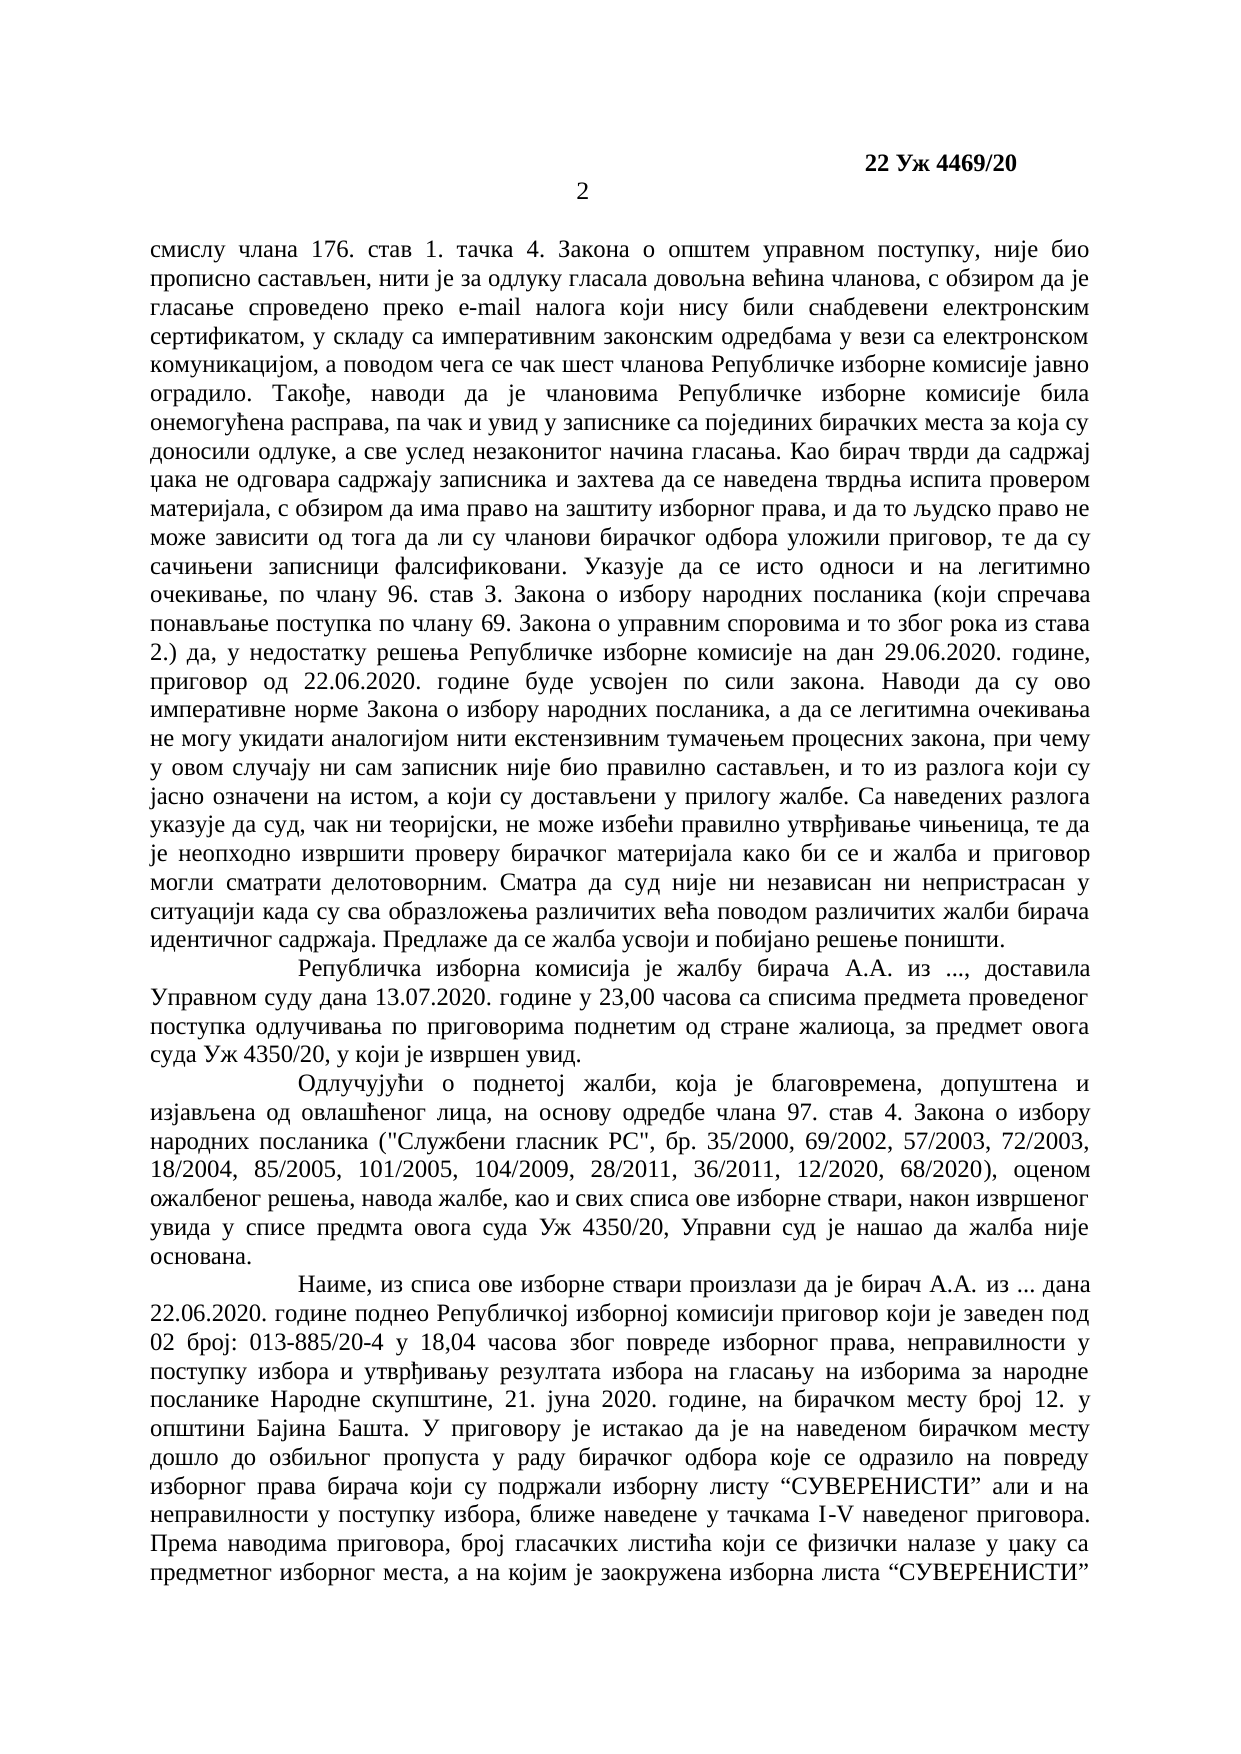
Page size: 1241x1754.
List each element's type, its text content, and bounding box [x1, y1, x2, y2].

text Одлучујући о поднетој жалби, која је благовремена, допуштена и изјављена од овлашћеног лица, на основу одредбе члана 97. став 4. Закона о избору народних посланика ("Службени гласник РС", бр. 35/2000, 69/2002, 57/2003, 72/2003, 18/2004, 85/2005, 101/2005, 104/2009, 28/2011, 36/2011, 12/2020, 68/2020), оценом ожалбеног решења, навода жалбе, као и свих списа ове изборне ствари, након извршеног увида у списе предмта овога суда Уж 4350/20, Управни суд је нашао да жалба није основана. [150, 1068, 1091, 1269]
text Наиме, из списа ове изборне ствари произлази да је бирач A.A. из ... дана 22.06.2020. године поднео Републичкој изборној комисији приговор који је заведен под 02 број: 013-885/20-4 у 18,04 часова због повреде изборног права, неправилности у поступку избора и утврђивању резултата избора на гласању на изборима за народне посланике Народне скупштине, 21. јуна 2020. године, на бирачком месту број 12. у општини Бајина Башта. У приговору је истакао да је на наведеном бирачком месту дошло до озбиљног пропуста у раду бирачког одбора које се одразило на повреду изборног права бирача који су подржали изборну листу “СУВЕРЕНИСТИ” али и на неправилности у поступку избора, ближе наведене у тачкама I-V наведеног приговора. Према наводима приговора, број гласачких листића који се физички налазе у џаку са предметног изборног места, а на којим је заокружена изборна листа “СУВЕРЕНИСТИ” [150, 1269, 1091, 1586]
text Републичка изборна комисија је жалбу бирача A.A. из ..., доставила Управном суду дана 13.07.2020. године у 23,00 часова са списима предмета проведеног поступка одлучивања по приговорима поднетим од стране жалиоца, за предмет овога суда Уж 4350/20, у који је извршен увид. [150, 953, 1091, 1068]
text смислу члана 176. став 1. тачка 4. Закона о општем управном поступку, није био прописно састављен, нити је за одлуку гласала довољна већина чланова, с обзиром да је гласање спроведено преко e-mail налога који нису били снабдевени електронским сертификатом, у складу са императивним законским одредбама у вези са електронском комуникацијом, а поводом чега се чак шест чланова Републичке изборне комисије јавно оградило. Такође, наводи да је члановима Републичке изборне комисије била онемогућена расправа, па чак и увид у записнике са појединих бирачких места за која су доносили одлуке, а све услед незаконитог начина гласања. Као бирач тврди да садржај џака не одговара садржају записника и захтева да се наведена тврдња испита провером материјала, с обзиром да има право на заштиту изборног права, и да то људско право не може зависити од тога да ли су чланови бирачког одбора уложили приговор, те да су сачињени записници фалсификовани. Указује да се исто односи и на легитимно очекивање, по члану 96. став З. Закона о избору народних посланика (који спречава понављање поступка по члану 69. Закона о управним споровима и то због рока из става 2.) да, у недостатку решења Републичке изборне комисије на дан 29.06.2020. године, приговор од 22.06.2020. године буде усвојен по сили закона. Наводи да су ово императивне норме Закона о избору народних посланика, а да се легитимна очекивања не могу укидати аналогијом нити екстензивним тумачењем процесних закона, при чему у овом случају ни сам записник није био правилно састављен, и то из разлога који су јасно означени на истом, а који су достављени у прилогу жалбе. Са наведених разлога указује да суд, чак ни теоријски, не може избећи правилно утврђивање чињеница, те да је неопходно извршити проверу бирачког материјала како би се и жалба и приговор могли сматрати делотоворним. Сматра да суд није ни независан ни непристрасан у ситуацији када су сва образложења различитих већа поводом различитих жалби бирача идентичног садржаја. Предлаже да се жалба усвоји и побијано решење поништи. [150, 234, 1091, 953]
